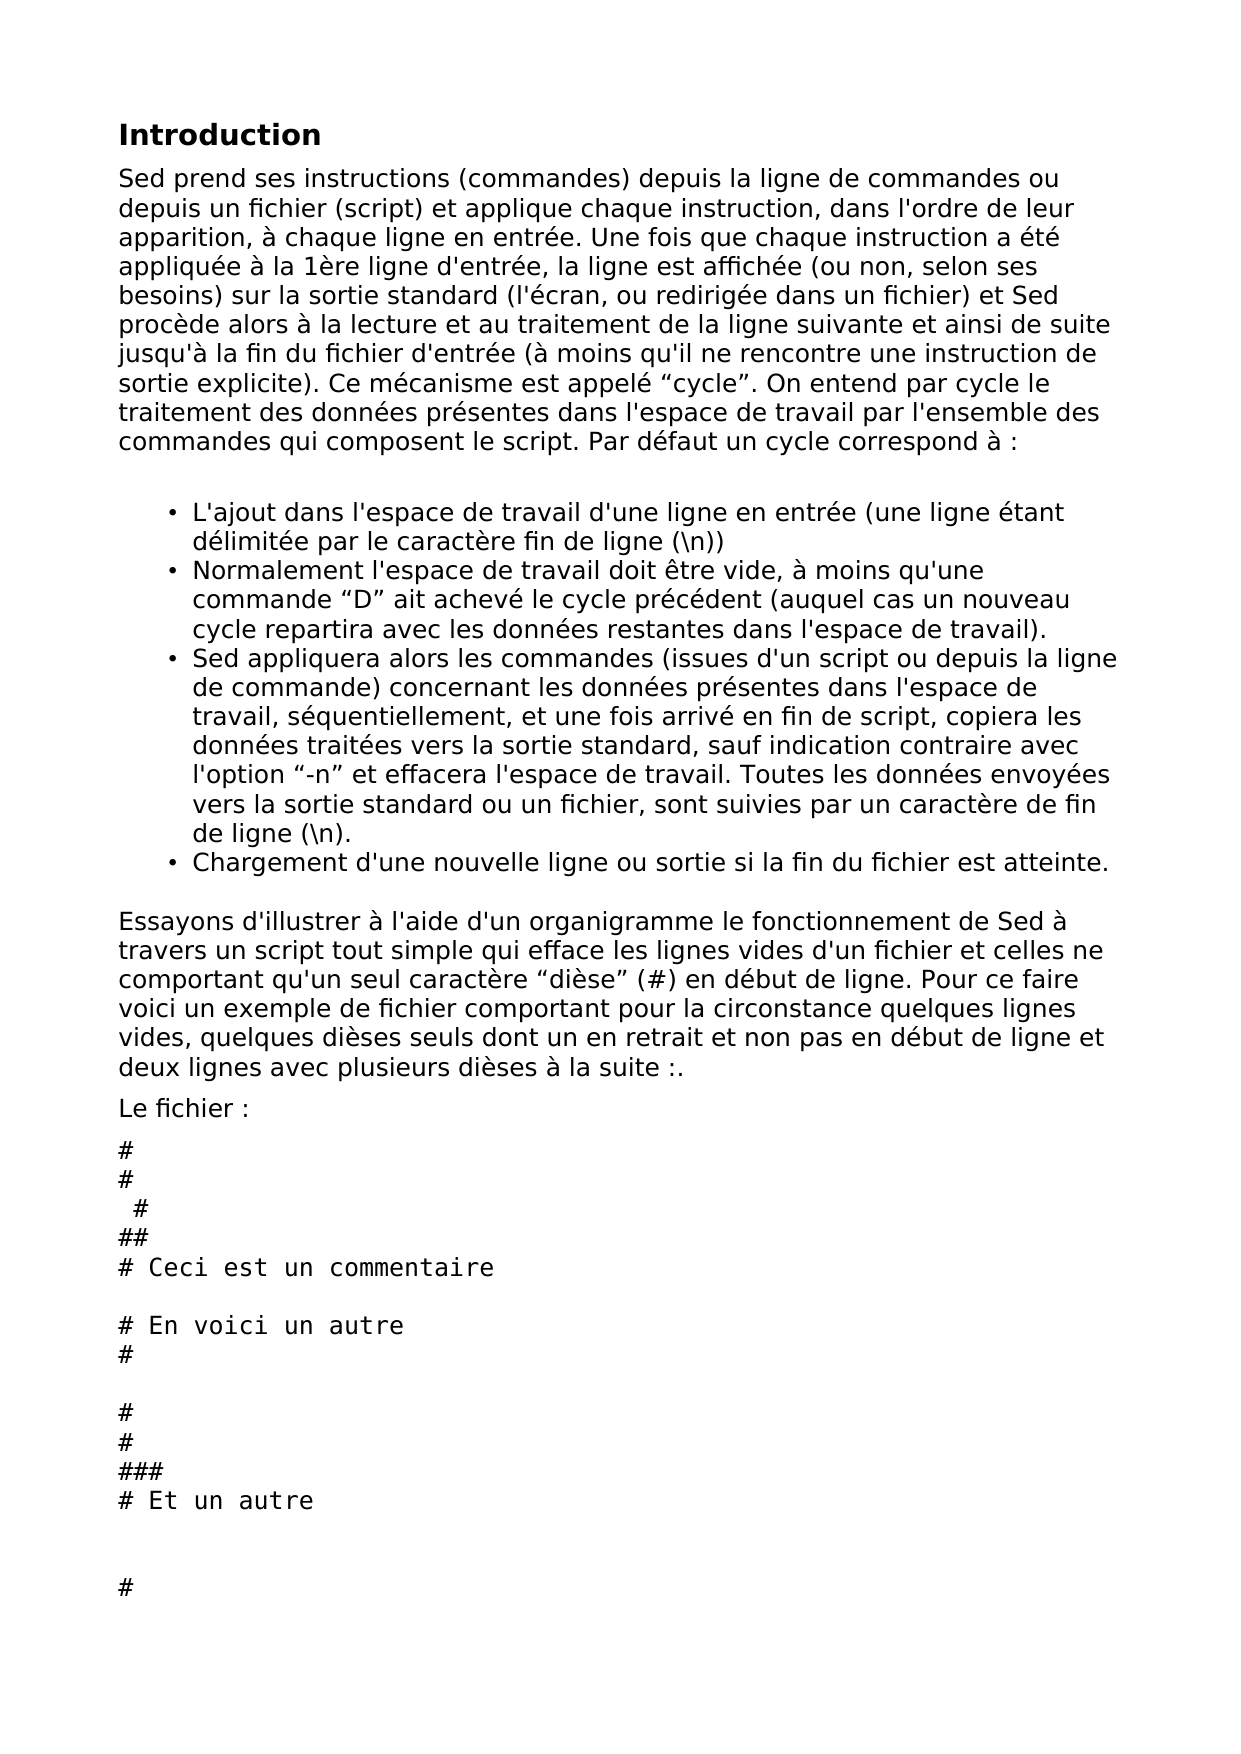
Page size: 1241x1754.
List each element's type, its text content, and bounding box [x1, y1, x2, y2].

subtitle Introduction [118, 118, 1122, 152]
text Essayons d'illustrer à l'aide d'un organigramme le fonctionnement de Sed à travers un script tout simple qui efface les lignes vides d'un fichier et celles ne comportant qu'un seul caractère “dièse” (#) en début de ligne. Pour ce faire voici un exemple de fichier comportant pour la circonstance quelques lignes vides, quelques dièses seuls dont un en retrait et non pas en début de ligne et deux lignes avec plusieurs dièses à la suite :. [118, 907, 1122, 1082]
list Chargement d'une nouvelle ligne ou sortie si la fin du fichier est atteinte. [177, 848, 1122, 877]
list Sed appliquera alors les commandes (issues d'un script ou depuis la ligne de commande) concernant les données présentes dans l'espace de travail, séquentiellement, et une fois arrivé en fin de script, copiera les données traitées vers la sortie standard, sauf indication contraire avec l'option “-n” et effacera l'espace de travail. Toutes les données envoyées vers la sortie standard ou un fichier, sont suivies par un caractère de fin de ligne (\n). [177, 644, 1122, 848]
list Normalement l'espace de travail doit être vide, à moins qu'une commande “D” ait achevé le cycle précédent (auquel cas un nouveau cycle repartira avec les données restantes dans l'espace de travail). [177, 557, 1122, 644]
text # # # ## # Ceci est un commentaire # En voici un autre # # # ### # Et un autre # [118, 1136, 1122, 1632]
text Le fichier : [118, 1094, 1122, 1123]
list L'ajout dans l'espace de travail d'une ligne en entrée (une ligne étant délimitée par le caractère fin de ligne (\n)) [177, 498, 1122, 557]
text Sed prend ses instructions (commandes) depuis la ligne de commandes ou depuis un fichier (script) et applique chaque instruction, dans l'ordre de leur apparition, à chaque ligne en entrée. Une fois que chaque instruction a été appliquée à la 1ère ligne d'entrée, la ligne est affichée (ou non, selon ses besoins) sur la sortie standard (l'écran, ou redirigée dans un fichier) et Sed procède alors à la lecture et au traitement de la ligne suivante et ainsi de suite jusqu'à la fin du fichier d'entrée (à moins qu'il ne rencontre une instruction de sortie explicite). Ce mécanisme est appelé “cycle”. On entend par cycle le traitement des données présentes dans l'espace de travail par l'ensemble des commandes qui composent le script. Par défaut un cycle correspond à : [118, 164, 1122, 456]
